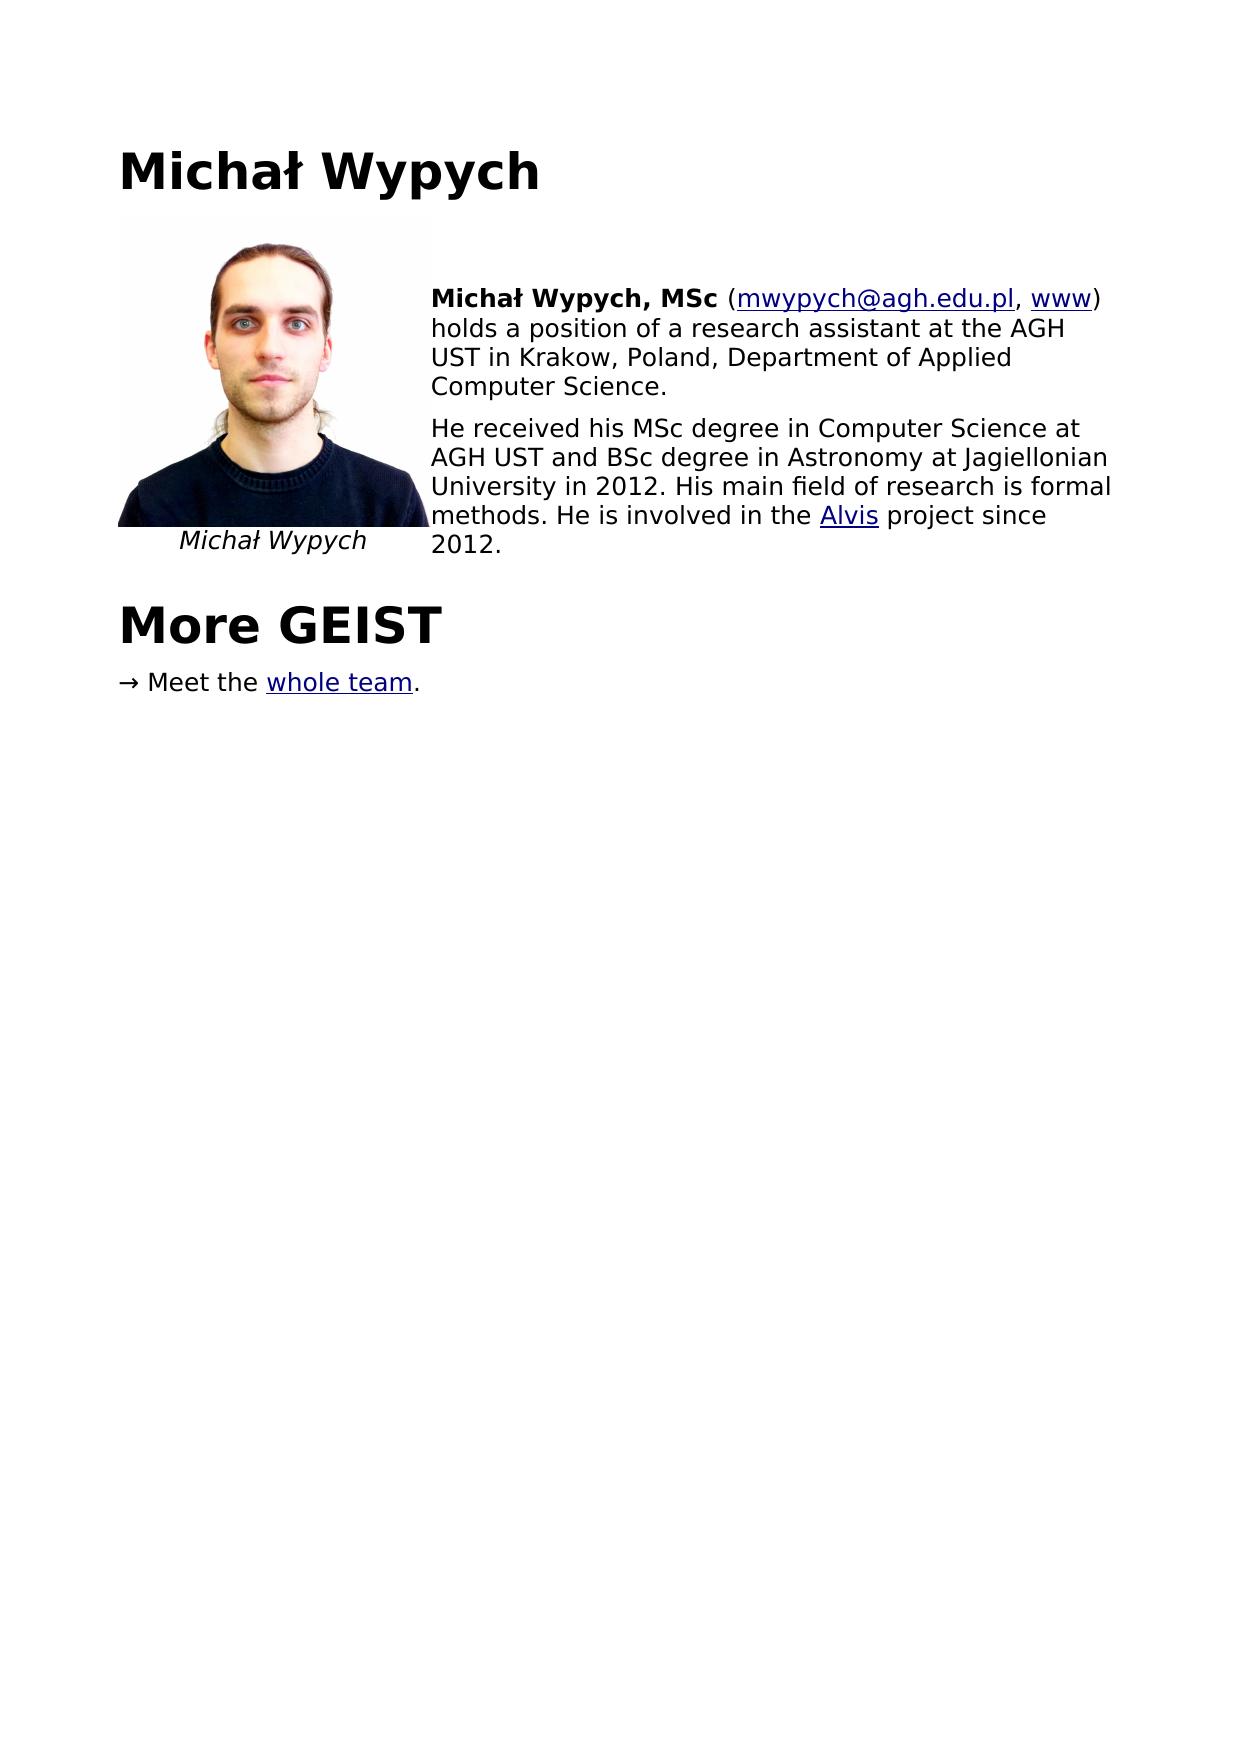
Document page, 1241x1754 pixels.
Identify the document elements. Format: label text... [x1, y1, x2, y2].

subtitle More GEIST [118, 597, 1122, 655]
subtitle Michał Wypych [118, 143, 1122, 201]
text Michał Wypych [118, 527, 431, 556]
text He received his MSc degree in Computer Science at AGH UST and BSc degree in Astronomy at Jagiellonian University in 2012. His main field of research is formal methods. He is involved in the Alvis project since 2012. [118, 414, 1122, 560]
text Michał Wypych, MSc (mwypych@agh.edu.pl, www) holds a position of a research assistant at the AGH UST in Krakow, Poland, Department of Applied Computer Science. [431, 285, 1122, 401]
picture [118, 213, 431, 527]
text → Meet the whole team. [118, 668, 1122, 697]
